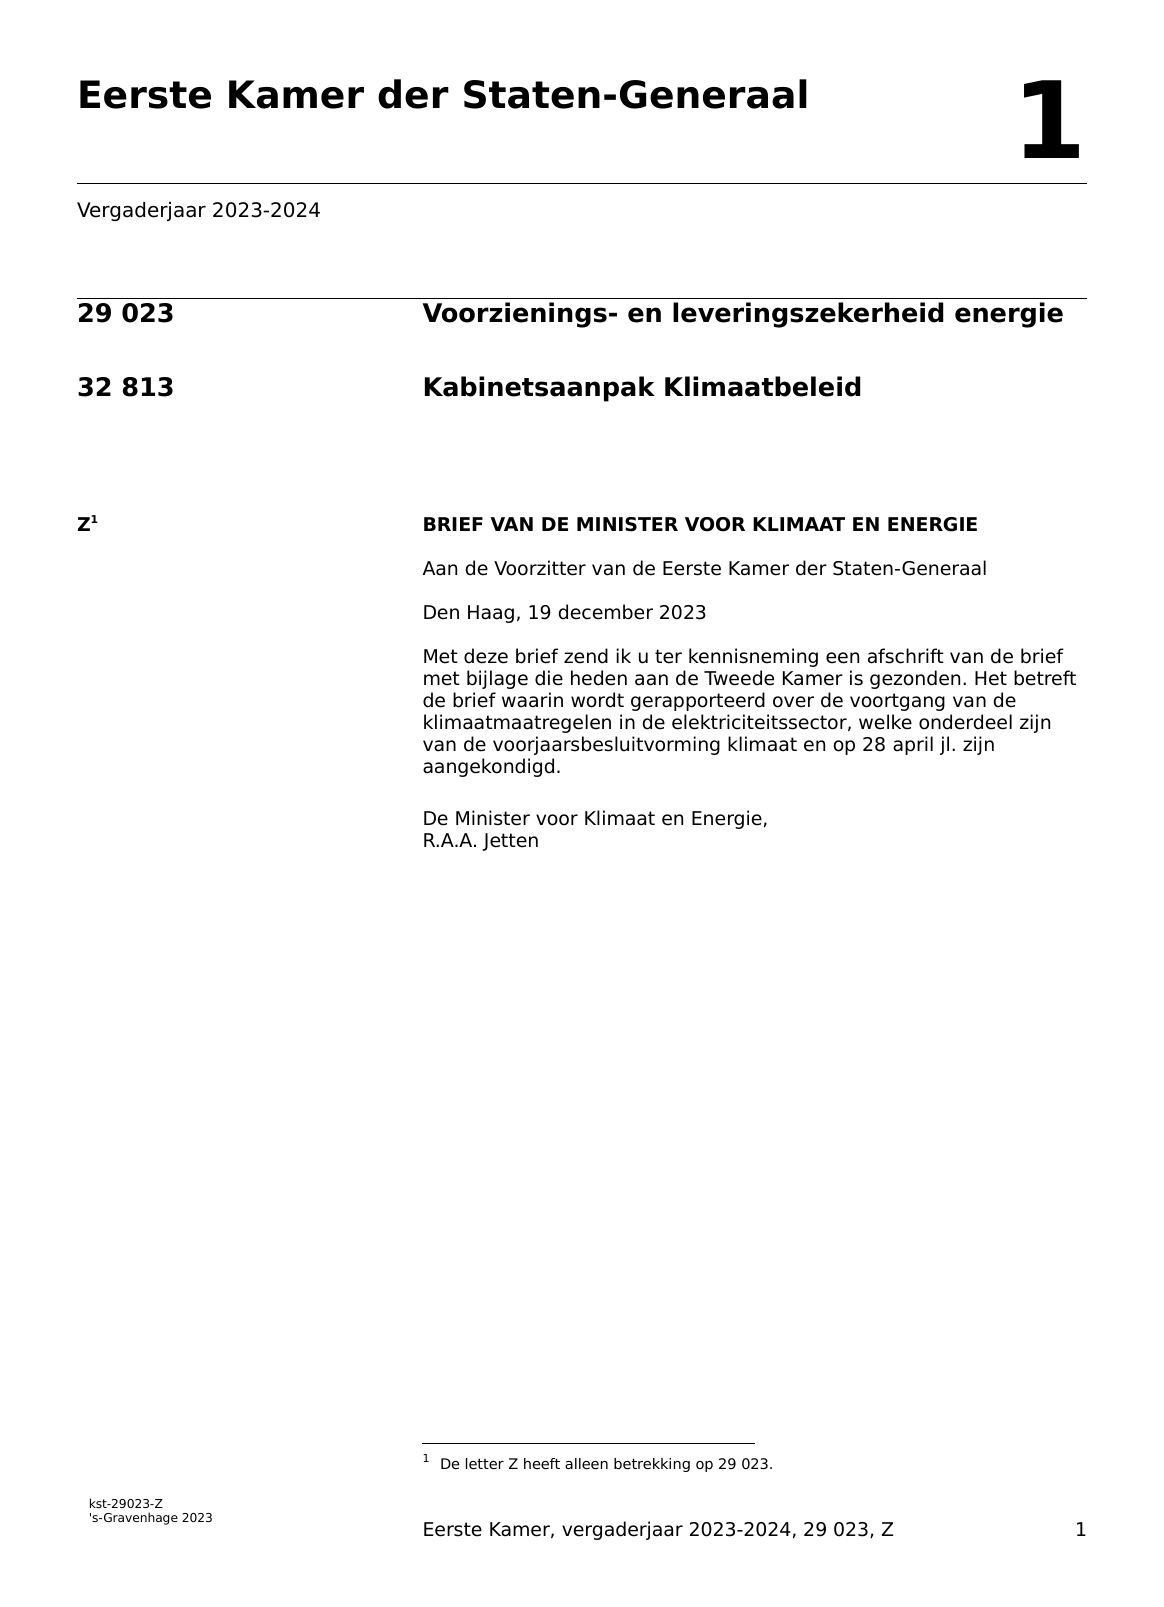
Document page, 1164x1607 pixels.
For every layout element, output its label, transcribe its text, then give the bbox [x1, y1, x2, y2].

text kst-29023-Z [88, 1497, 323, 1511]
subtitle 32 813 Kabinetsaanpak Klimaatbeleid [77, 373, 1087, 403]
text Den Haag, 19 december 2023 [422, 602, 1087, 624]
table_cell Vergaderjaar 2023-2024 [77, 184, 1087, 298]
text Aan de Voorzitter van de Eerste Kamer der Staten-Generaal [422, 558, 1087, 580]
table_header Eerste Kamer der Staten-Generaal [77, 59, 886, 183]
text De Minister voor Klimaat en Energie, R.A.A. Jetten [422, 808, 1087, 852]
table_header 1 [886, 59, 1087, 183]
text 's-Gravenhage 2023 [88, 1511, 323, 1525]
subtitle 29 023 Voorzienings- en leveringszekerheid energie [77, 299, 1087, 329]
subtitle Z BRIEF VAN DE MINISTER VOOR KLIMAAT EN ENERGIE [77, 514, 1087, 536]
text De letter Z heeft alleen betrekking op 29 023. [422, 1452, 1087, 1474]
text Met deze brief zend ik u ter kennisneming een afschrift van de brief met bijlage die heden aan de Tweede Kamer is gezonden. Het betreft de brief waarin wordt gerapporteerd over de voortgang van de klimaatmaatregelen in de elektriciteitssector, welke onderdeel zijn van de voorjaarsbesluitvorming klimaat en op 28 april jl. zijn aangekondigd. [422, 646, 1087, 778]
